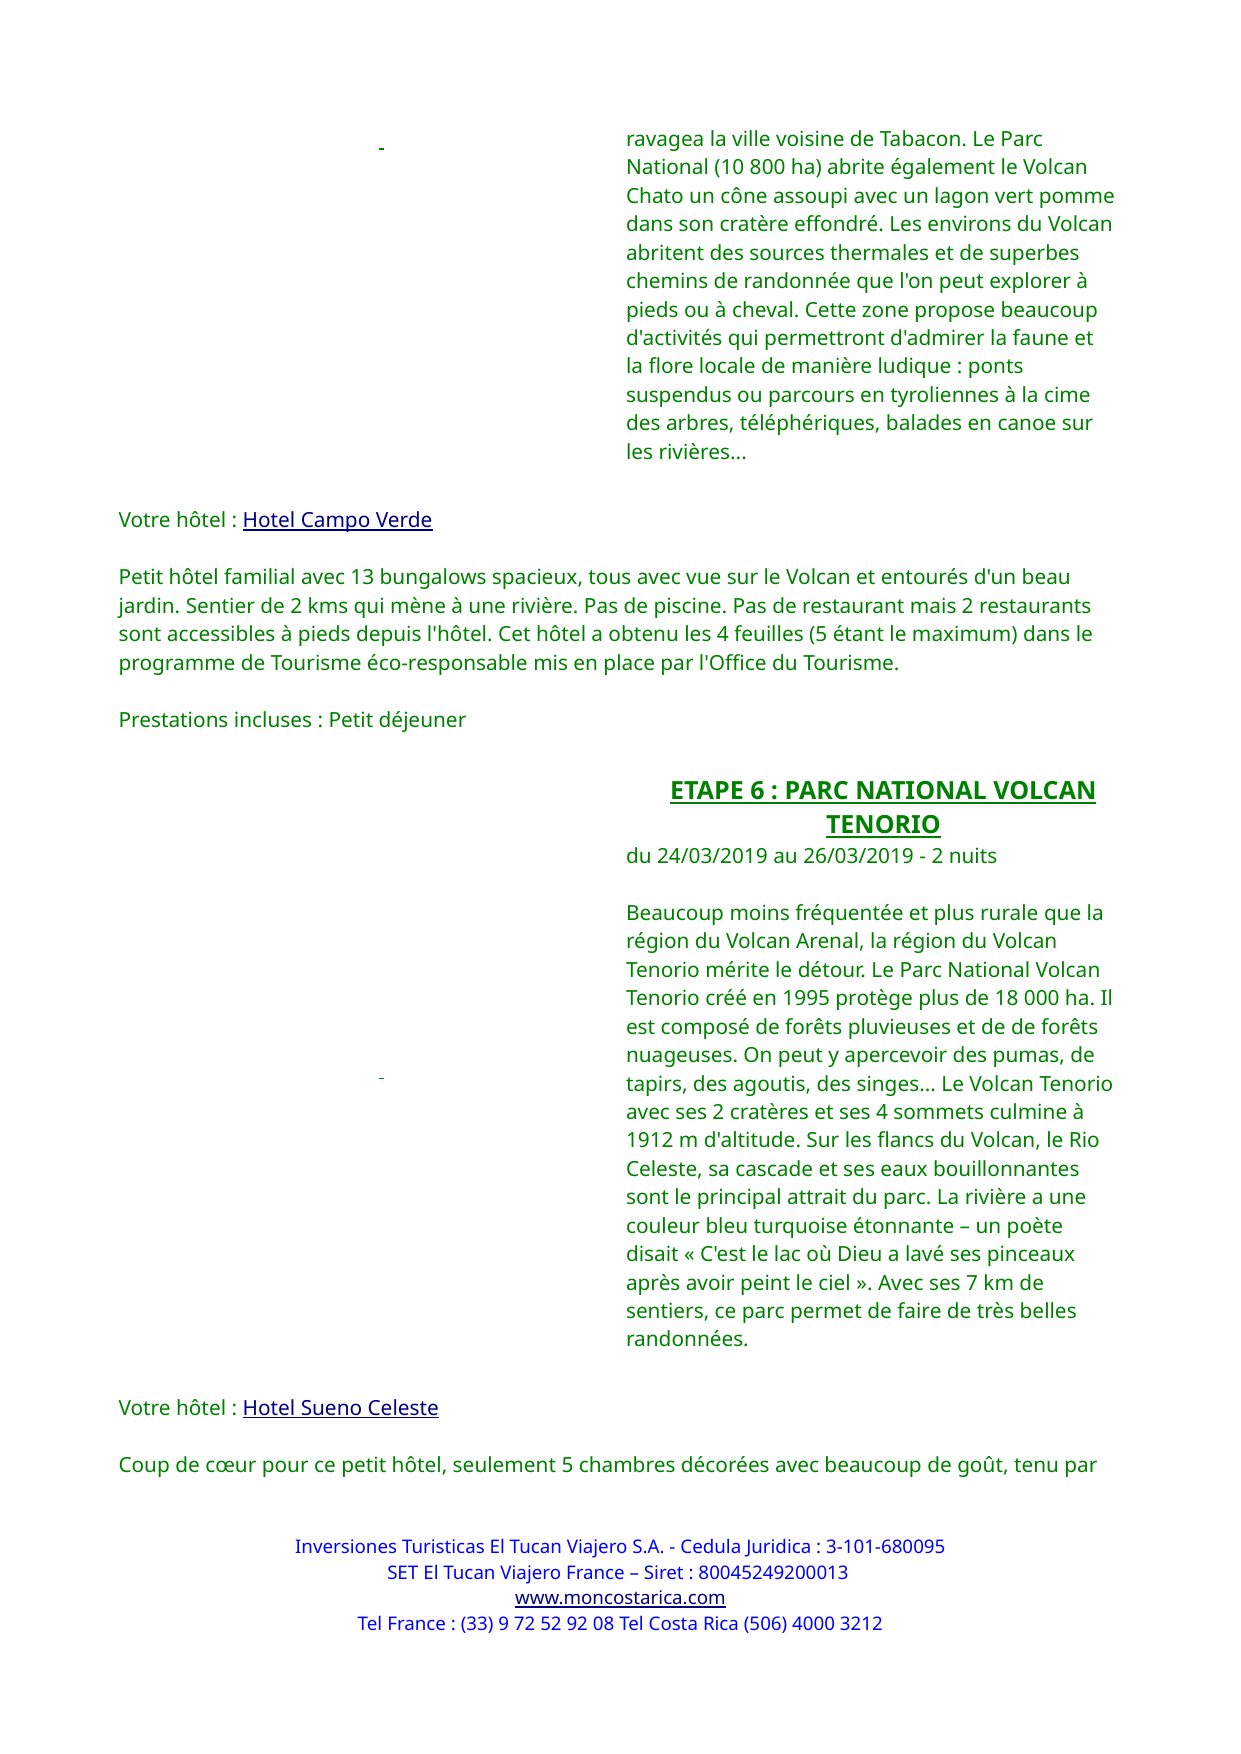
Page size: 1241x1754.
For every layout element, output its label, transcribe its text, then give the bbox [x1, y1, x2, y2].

text Votre hôtel : Hotel Sueno Celeste [118, 1393, 1122, 1421]
text Prestations incluses : Petit déjeuner [118, 705, 1122, 733]
table_header [118, 767, 620, 1359]
text Votre hôtel : Hotel Campo Verde [118, 505, 1122, 533]
table_header [118, 118, 620, 471]
table_header ETAPE 6 : PARC NATIONAL VOLCAN TENORIO du 24/03/2019 au 26/03/2019 - 2 nuits Beaucoup moins fréquentée et plus rurale que la région du Volcan Arenal, la région du Volcan Tenorio mérite le détour. Le Parc National Volcan Tenorio créé en 1995 protège plus de 18 000 ha. Il est composé de forêts pluvieuses et de de forêts nuageuses. On peut y apercevoir des pumas, de tapirs, des agoutis, des singes... Le Volcan Tenorio avec ses 2 cratères et ses 4 sommets culmine à 1912 m d'altitude. Sur les flancs du Volcan, le Rio Celeste, sa cascade et ses eaux bouillonnantes sont le principal attrait du parc. La rivière a une couleur bleu turquoise étonnante – un poète disait « C'est le lac où Dieu a lavé ses pinceaux après avoir peint le ciel ». Avec ses 7 km de sentiers, ce parc permet de faire de très belles randonnées. [620, 767, 1122, 1359]
text Coup de cœur pour ce petit hôtel, seulement 5 chambres décorées avec beaucoup de goût, tenu par [118, 1450, 1122, 1478]
table_header ravagea la ville voisine de Tabacon. Le Parc National (10 800 ha) abrite également le Volcan Chato un cône assoupi avec un lagon vert pomme dans son cratère effondré. Les environs du Volcan abritent des sources thermales et de superbes chemins de randonnée que l'on peut explorer à pieds ou à cheval. Cette zone propose beaucoup d'activités qui permettront d'admirer la faune et la flore locale de manière ludique : ponts suspendus ou parcours en tyroliennes à la cime des arbres, téléphériques, balades en canoe sur les rivières... [620, 118, 1122, 471]
text Petit hôtel familial avec 13 bungalows spacieux, tous avec vue sur le Volcan et entourés d'un beau jardin. Sentier de 2 kms qui mène à une rivière. Pas de piscine. Pas de restaurant mais 2 restaurants sont accessibles à pieds depuis l'hôtel. Cet hôtel a obtenu les 4 feuilles (5 étant le maximum) dans le programme de Tourisme éco-responsable mis en place par l'Office du Tourisme. [118, 562, 1122, 676]
